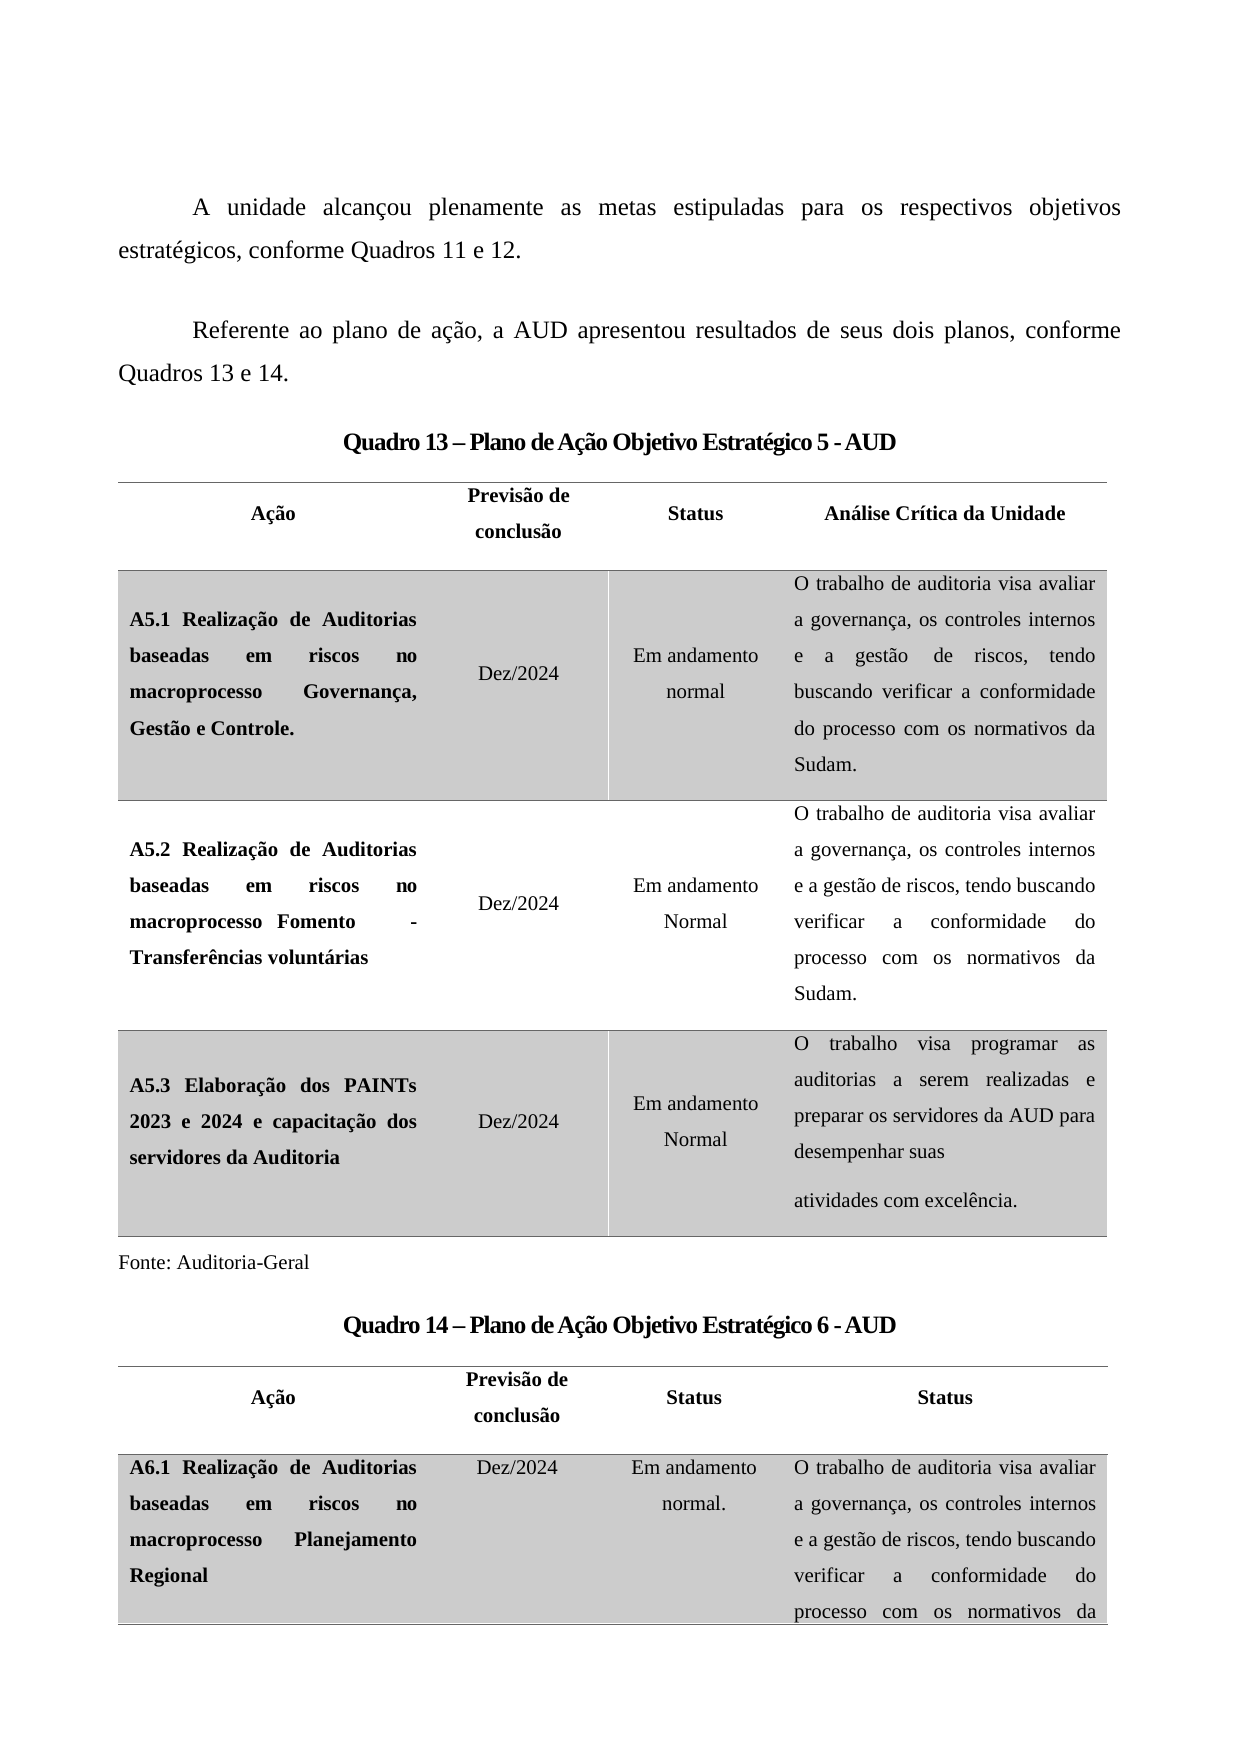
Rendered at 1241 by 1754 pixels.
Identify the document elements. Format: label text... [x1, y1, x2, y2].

table_cell O trabalho de auditoria visa avaliar a governança, os controles internos e a gestão de riscos, tendo buscando verificar a conformidade do processo com os normativos da Sudam. [783, 571, 1107, 800]
table_cell Em andamento Normal [609, 801, 783, 1030]
table_cell Em andamento normal [609, 571, 783, 800]
table_cell A5.3 Elaboração dos PAINTs 2023 e 2024 e capacitação dos servidores da Auditoria [118, 1031, 428, 1236]
text Referente ao plano de ação, a AUD apresentou resultados de seus dois planos, conforme Quadros 13 e 14. [118, 315, 1122, 387]
text Quadro 14 – Plano de Ação Objetivo Estratégico 6 - AUD [118, 1311, 1122, 1339]
table_cell O trabalho de auditoria visa avaliar a governança, os controles internos e a gestão de riscos, tendo buscando verificar a conformidade do processo com os normativos da Sudam. [783, 801, 1107, 1030]
text Quadro 13 – Plano de Ação Objetivo Estratégico 5 - AUD [118, 427, 1122, 455]
table_cell O trabalho de auditoria visa avaliar a governança, os controles internos e a gestão de riscos, tendo buscando verificar a conformidade do processo com os normativos da [783, 1455, 1107, 1623]
table_header Status [605, 1367, 783, 1454]
text Fonte: Auditoria-Geral [118, 1249, 1122, 1274]
text A unidade alcançou plenamente as metas estipuladas para os respectivos objetivos estratégicos, conforme Quadros 11 e 12. [118, 192, 1122, 263]
table_cell Dez/2024 [428, 1455, 605, 1623]
table_header Ação [118, 483, 428, 570]
table_cell Dez/2024 [428, 571, 608, 800]
table_cell A6.1 Realização de Auditorias baseadas em riscos no macroprocesso Planejamento Regional [118, 1455, 428, 1623]
table_header Previsão de conclusão [428, 1367, 605, 1454]
table_cell A5.1 Realização de Auditorias baseadas em riscos no macroprocesso Governança, Gestão e Controle. [118, 571, 428, 800]
table_cell Em andamento Normal [609, 1031, 783, 1236]
table_header Status [609, 483, 783, 570]
table_header Análise Crítica da Unidade [783, 483, 1107, 570]
table_header Status [783, 1367, 1107, 1454]
table_cell Dez/2024 [428, 801, 608, 1030]
table_cell O trabalho visa programar as auditorias a serem realizadas e preparar os servidores da AUD para desempenhar suas atividades com excelência. [783, 1031, 1107, 1236]
table_cell A5.2 Realização de Auditorias baseadas em riscos no macroprocesso Fomento - Transferências voluntárias [118, 801, 428, 1030]
table_cell Dez/2024 [428, 1031, 608, 1236]
table_cell Em andamento normal. [605, 1455, 783, 1623]
table_header Previsão de conclusão [428, 483, 608, 570]
table_header Ação [118, 1367, 428, 1454]
